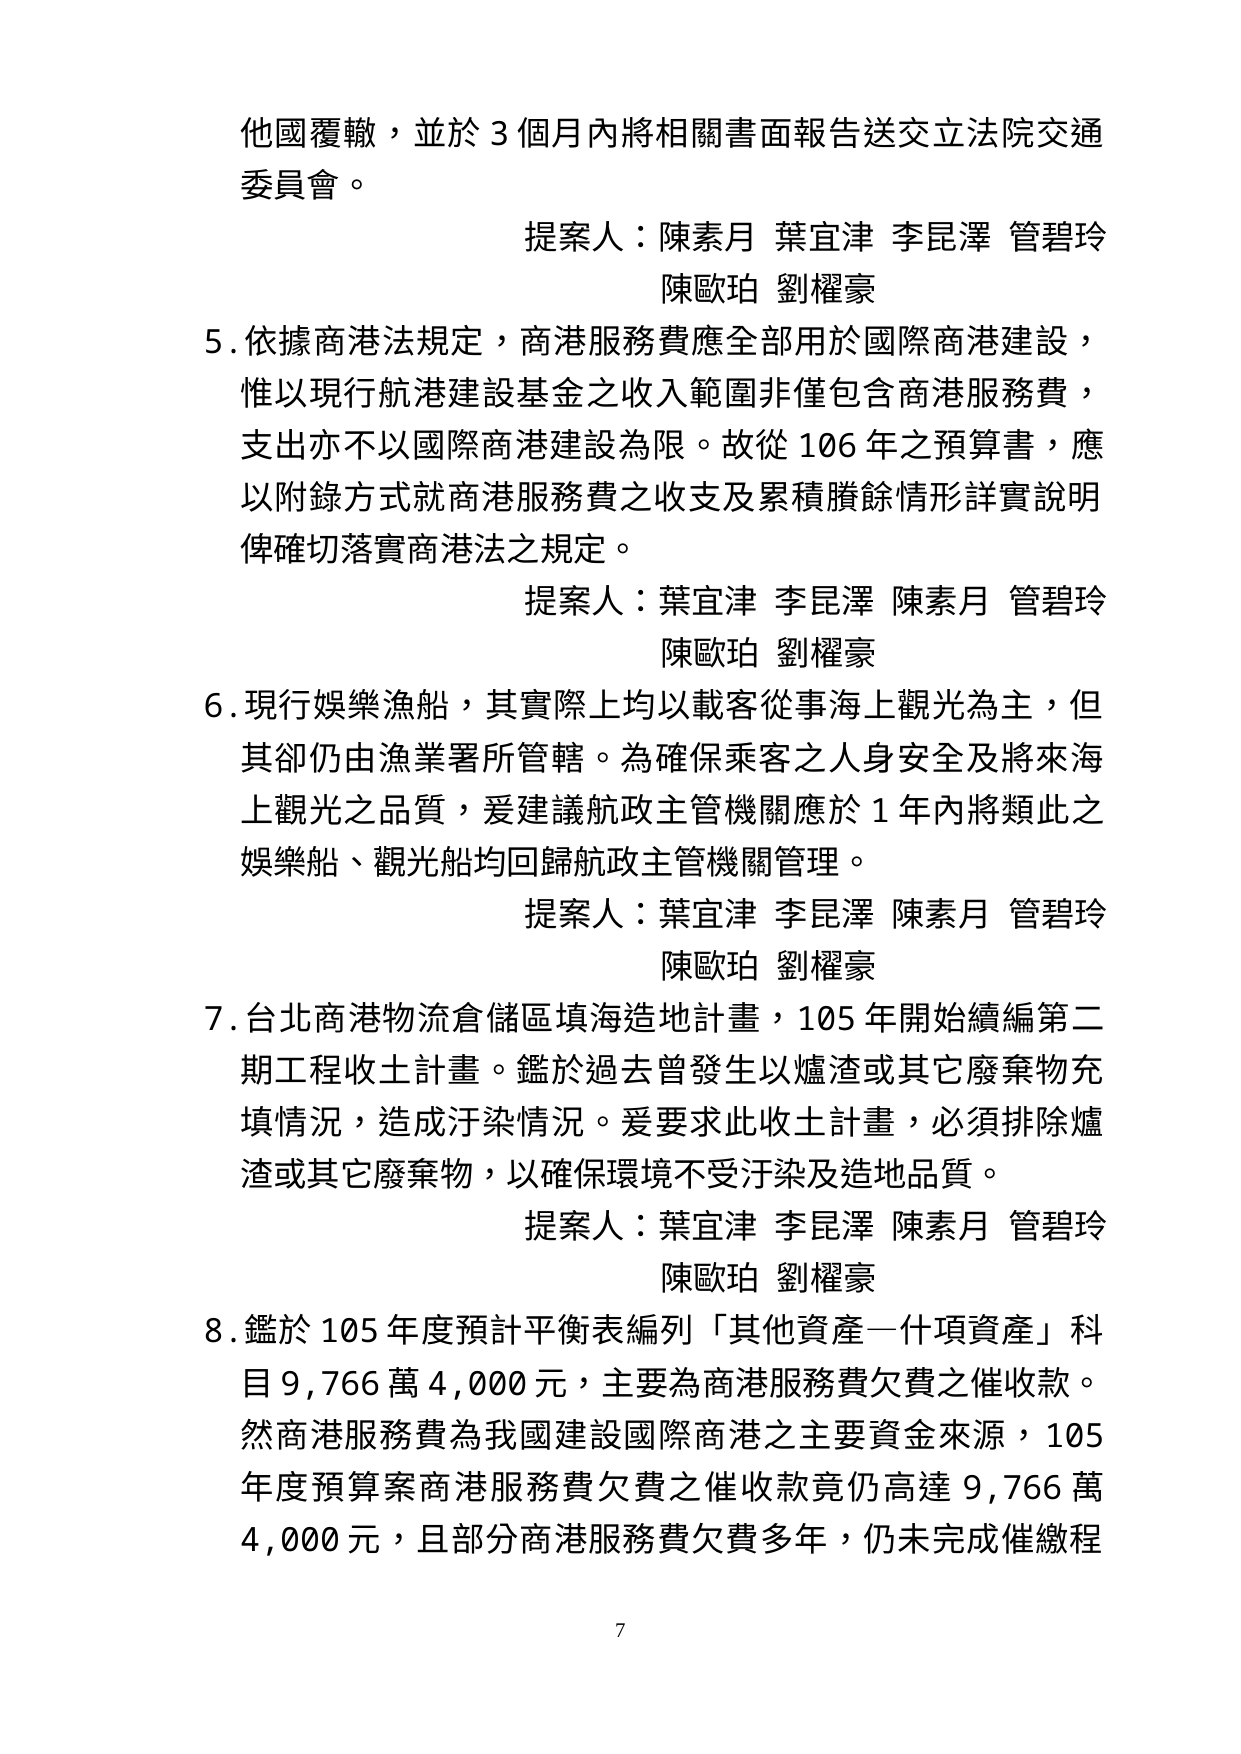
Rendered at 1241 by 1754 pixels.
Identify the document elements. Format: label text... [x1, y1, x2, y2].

text 提案人：陳素月 葉宜津 李昆澤 管碧玲陳歐珀 劉櫂豪 [524, 207, 1119, 312]
text 7.台北商港物流倉儲區填海造地計畫，105年開始續編第二期工程收土計畫。鑑於過去曾發生以爐渣或其它廢棄物充填情況，造成汙染情況。爰要求此收土計畫，必須排除爐渣或其它廢棄物，以確保環境不受汙染及造地品質。 [203, 989, 1104, 1197]
text 提案人：葉宜津 李昆澤 陳素月 管碧玲陳歐珀 劉櫂豪 [524, 1197, 1119, 1301]
text 8.鑑於105年度預計平衡表編列「其他資產—什項資產」科目9,766萬4,000元，主要為商港服務費欠費之催收款。然商港服務費為我國建設國際商港之主要資金來源，105年度預算案商港服務費欠費之催收款竟仍高達9,766萬4,000元，且部分商港服務費欠費多年，仍未完成催繳程 [203, 1301, 1104, 1562]
text 提案人：葉宜津 李昆澤 陳素月 管碧玲陳歐珀 劉櫂豪 [524, 572, 1119, 676]
text 5.依據商港法規定，商港服務費應全部用於國際商港建設，惟以現行航港建設基金之收入範圍非僅包含商港服務費，支出亦不以國際商港建設為限。故從106年之預算書，應以附錄方式就商港服務費之收支及累積賸餘情形詳實說明，俾確切落實商港法之規定。 [203, 312, 1104, 572]
text 6.現行娛樂漁船，其實際上均以載客從事海上觀光為主，但其卻仍由漁業署所管轄。為確保乘客之人身安全及將來海上觀光之品質，爰建議航政主管機關應於1年內將類此之娛樂船、觀光船均回歸航政主管機關管理。 [203, 676, 1104, 884]
text 4.鑑於中國天津濱海新區發生大爆炸，致使當地民眾及工廠人員傷亡相當慘重，故我國商港亦應強化並建立危險品管理機制，以避免我國各港口之危險物品儲放區域發生類似慘劇。倘若危險品一旦爆發災害事故，不僅波及災害現場周邊建物及民眾生命安全，更將造成國家財產及經濟損失，影響甚巨；爰建請交通部責成臺灣港務股份有限公司及航港局，儘速重新檢視商港管理機制、落實國際海運危險品準則（IMDG Code）規範事項、強化港區危險品管理查核、加強從業人員之教育訓練及檢討法規修正等，以避免重蹈他國覆轍，並於3個月內將相關書面報告送交立法院交通委員會。 [203, 103, 1104, 207]
text 提案人：葉宜津 李昆澤 陳素月 管碧玲陳歐珀 劉櫂豪 [524, 884, 1119, 989]
